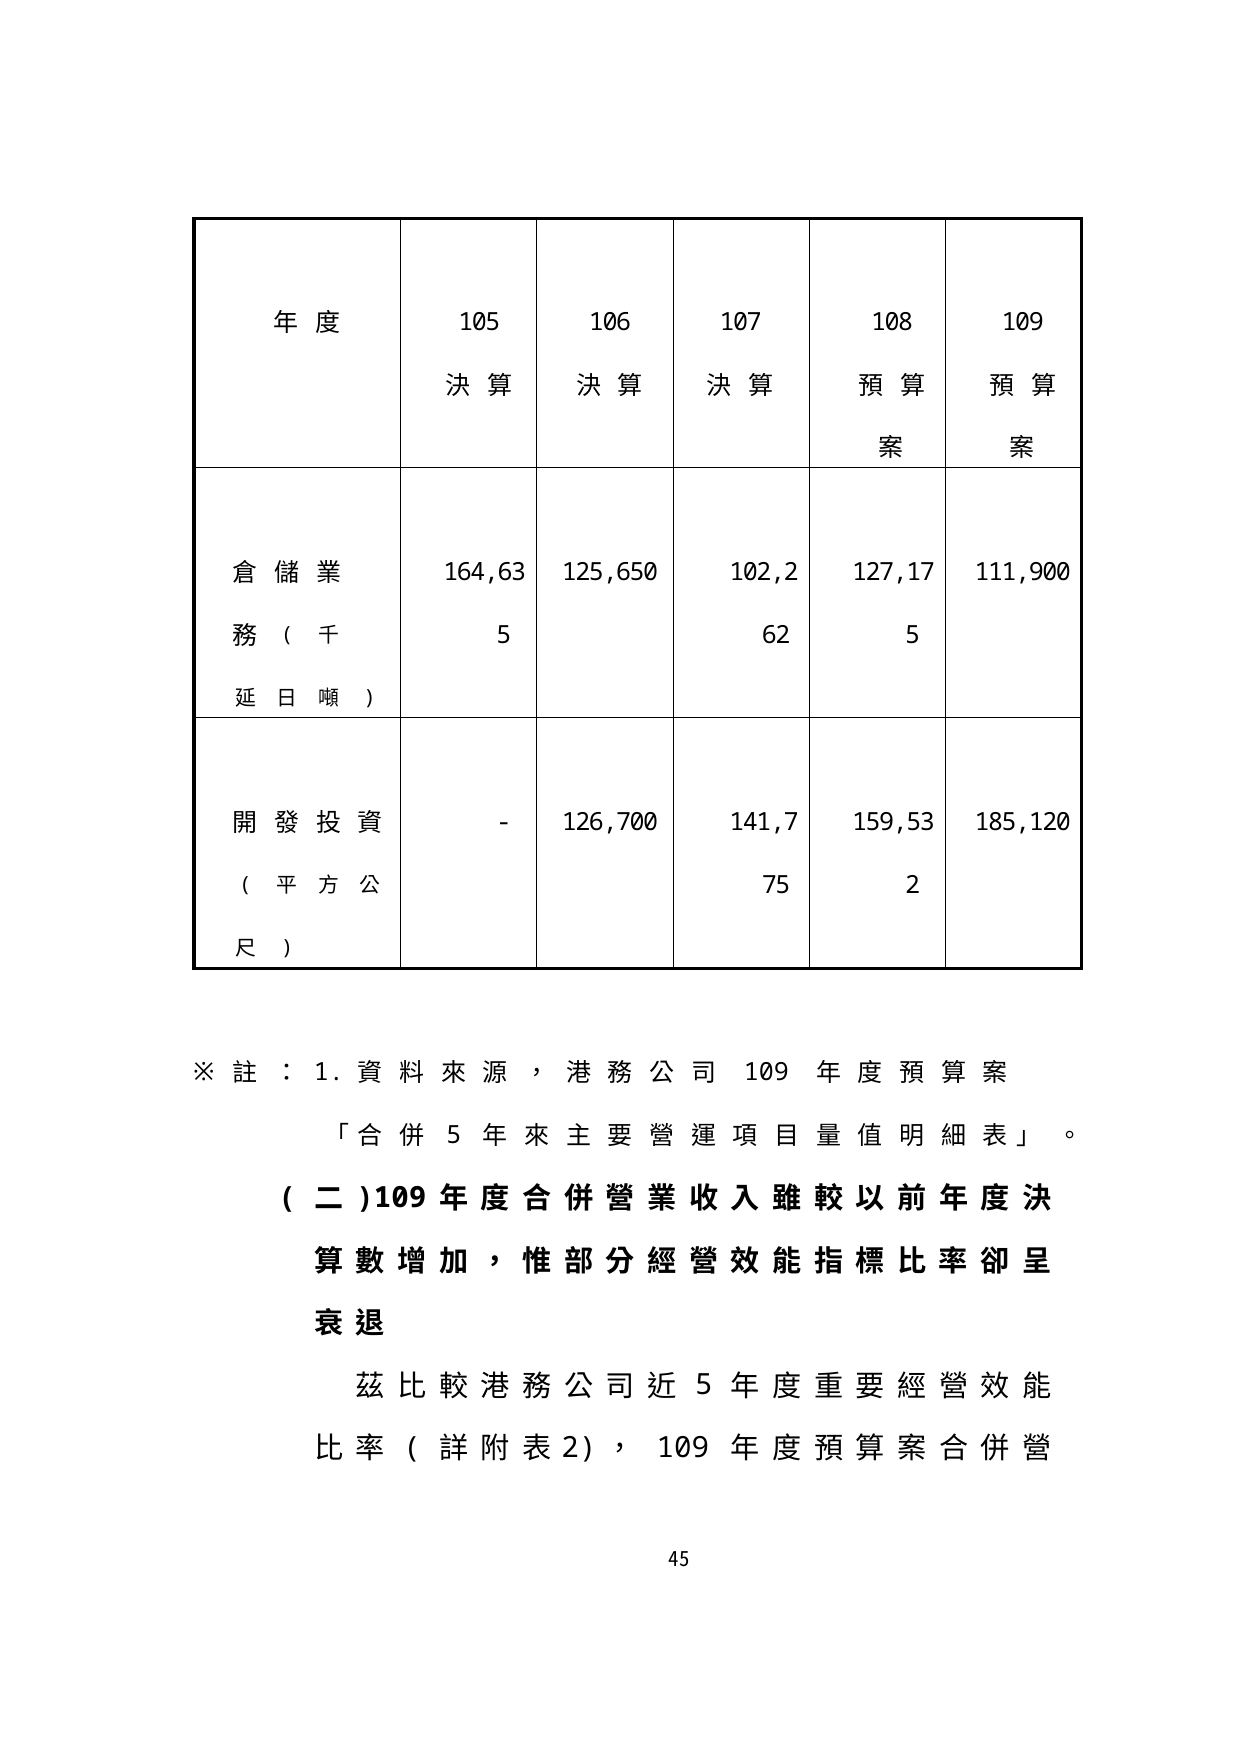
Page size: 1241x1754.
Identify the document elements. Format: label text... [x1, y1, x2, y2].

text ※註：1.資料來源，港務公司109年度預算案「合併5年來主要營運項目量值明細表」。 [183, 1029, 1058, 1154]
table_header 年度 [196, 220, 400, 467]
table_header 105決算 [401, 220, 536, 467]
table_cell - [401, 718, 536, 967]
table_cell 159,532 [810, 718, 945, 967]
table_cell 111,900 [946, 468, 1080, 717]
table_cell 185,120 [946, 718, 1080, 967]
table_cell 141,775 [674, 718, 809, 967]
table_header 109預算案 [946, 220, 1080, 467]
table_cell 126,700 [537, 718, 673, 967]
table_cell 倉儲業務(千延日噸) [196, 468, 400, 717]
table_cell 102,262 [674, 468, 809, 717]
table_header 106決算 [537, 220, 673, 467]
table_cell 164,635 [401, 468, 536, 717]
table_cell 開發投資(平方公尺) [196, 718, 400, 967]
table_header 108預算案 [810, 220, 945, 467]
text 茲比較港務公司近5年度重要經營效能比率(詳附表2)，109年度預算案合併營 [271, 1342, 1058, 1467]
table_cell 127,175 [810, 468, 945, 717]
table_header 107決算 [674, 220, 809, 467]
text (二)109年度合併營業收入雖較以前年度決算數增加，惟部分經營效能指標比率卻呈衰退 [242, 1154, 1058, 1342]
table_cell 125,650 [537, 468, 673, 717]
